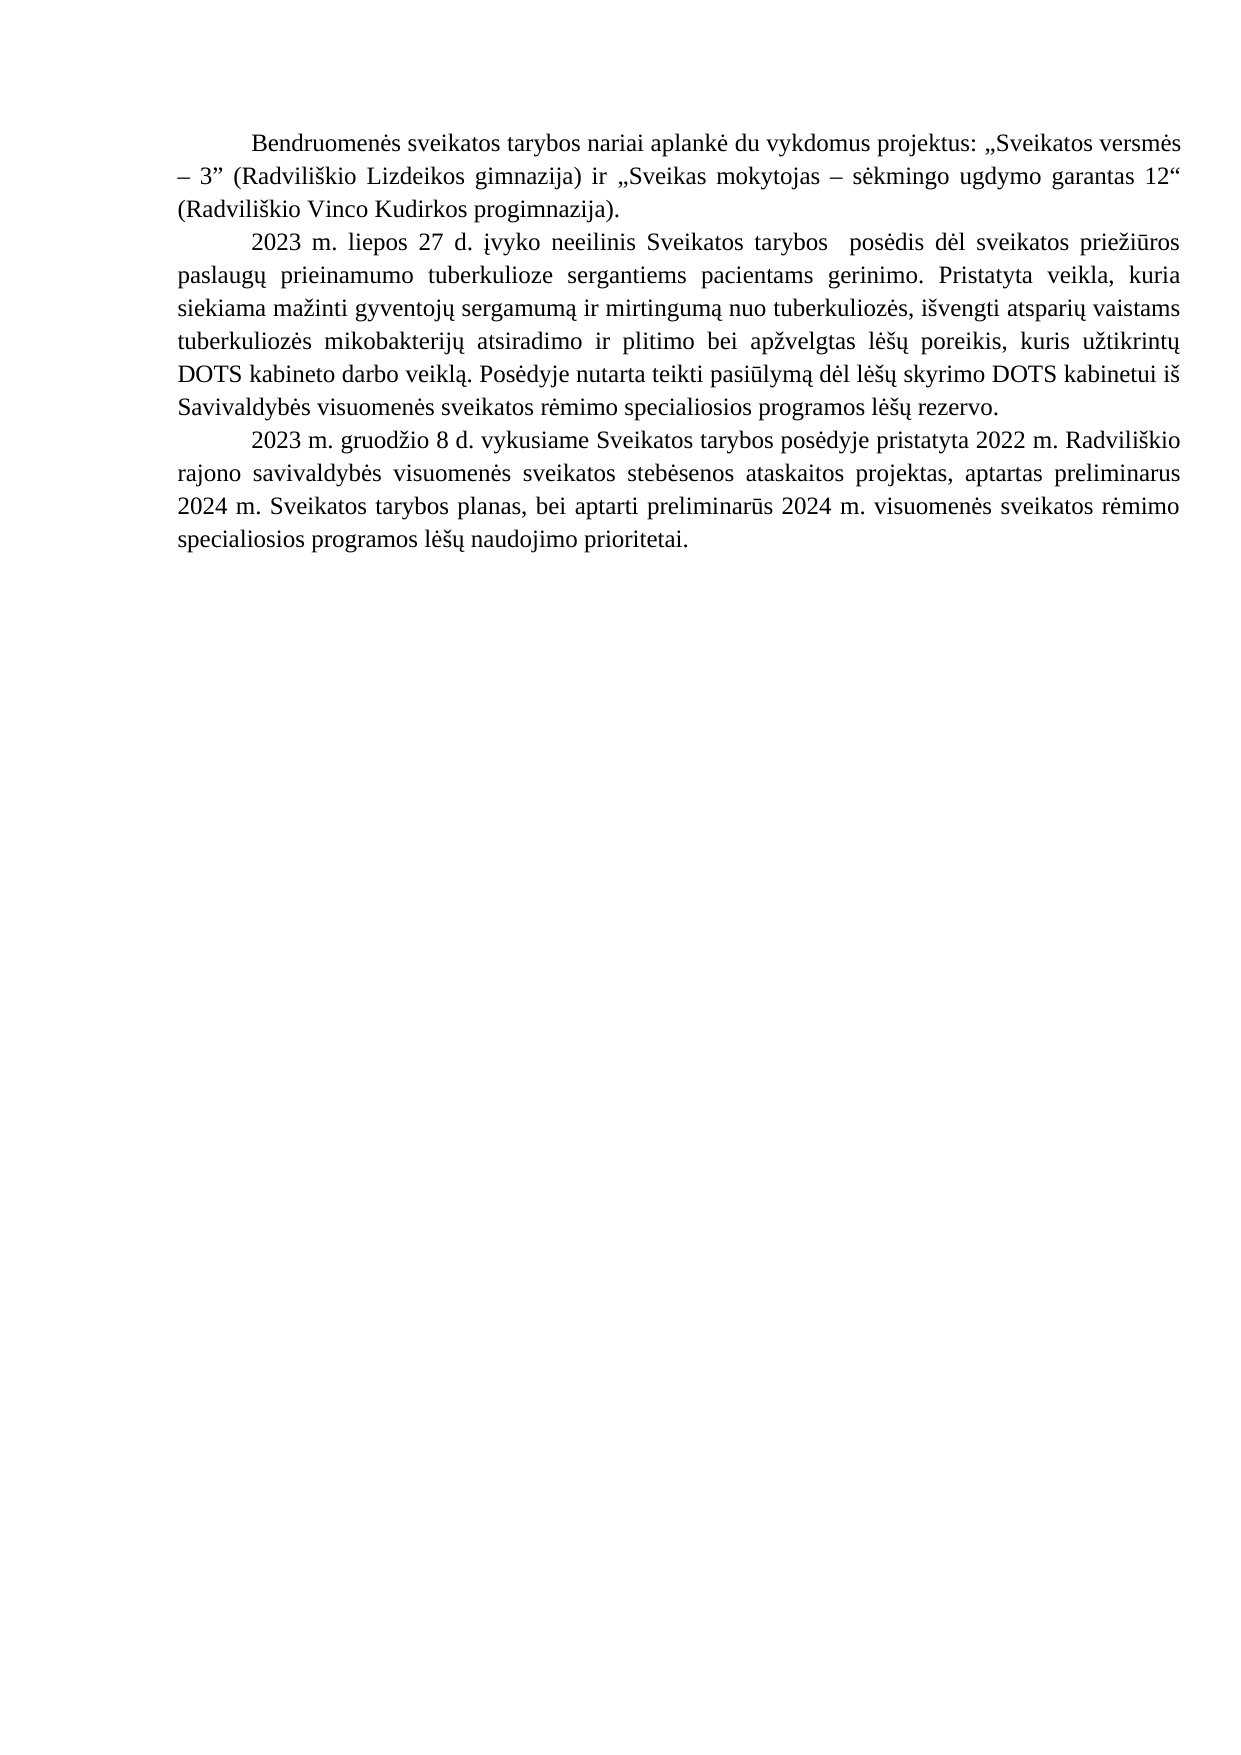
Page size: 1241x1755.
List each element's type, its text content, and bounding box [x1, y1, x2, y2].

text Bendruomenės sveikatos tarybos nariai aplankė du vykdomus projektus: „Sveikatos versmės – 3” (Radviliškio Lizdeikos gimnazija) ir „Sveikas mokytojas – sėkmingo ugdymo garantas 12“ (Radviliškio Vinco Kudirkos progimnazija). [177, 128, 1181, 223]
text 2023 m. liepos 27 d. įvyko neeilinis Sveikatos tarybos posėdis dėl sveikatos priežiūros paslaugų prieinamumo tuberkulioze sergantiems pacientams gerinimo. Pristatyta veikla, kuria siekiama mažinti gyventojų sergamumą ir mirtingumą nuo tuberkuliozės, išvengti atsparių vaistams tuberkuliozės mikobakterijų atsiradimo ir plitimo bei apžvelgtas lėšų poreikis, kuris užtikrintų DOTS kabineto darbo veiklą. Posėdyje nutarta teikti pasiūlymą dėl lėšų skyrimo DOTS kabinetui iš Savivaldybės visuomenės sveikatos rėmimo specialiosios programos lėšų rezervo. [177, 227, 1181, 421]
text 2023 m. gruodžio 8 d. vykusiame Sveikatos tarybos posėdyje pristatyta 2022 m. Radviliškio rajono savivaldybės visuomenės sveikatos stebėsenos ataskaitos projektas, aptartas preliminarus 2024 m. Sveikatos tarybos planas, bei aptarti preliminarūs 2024 m. visuomenės sveikatos rėmimo specialiosios programos lėšų naudojimo prioritetai. [177, 425, 1181, 553]
